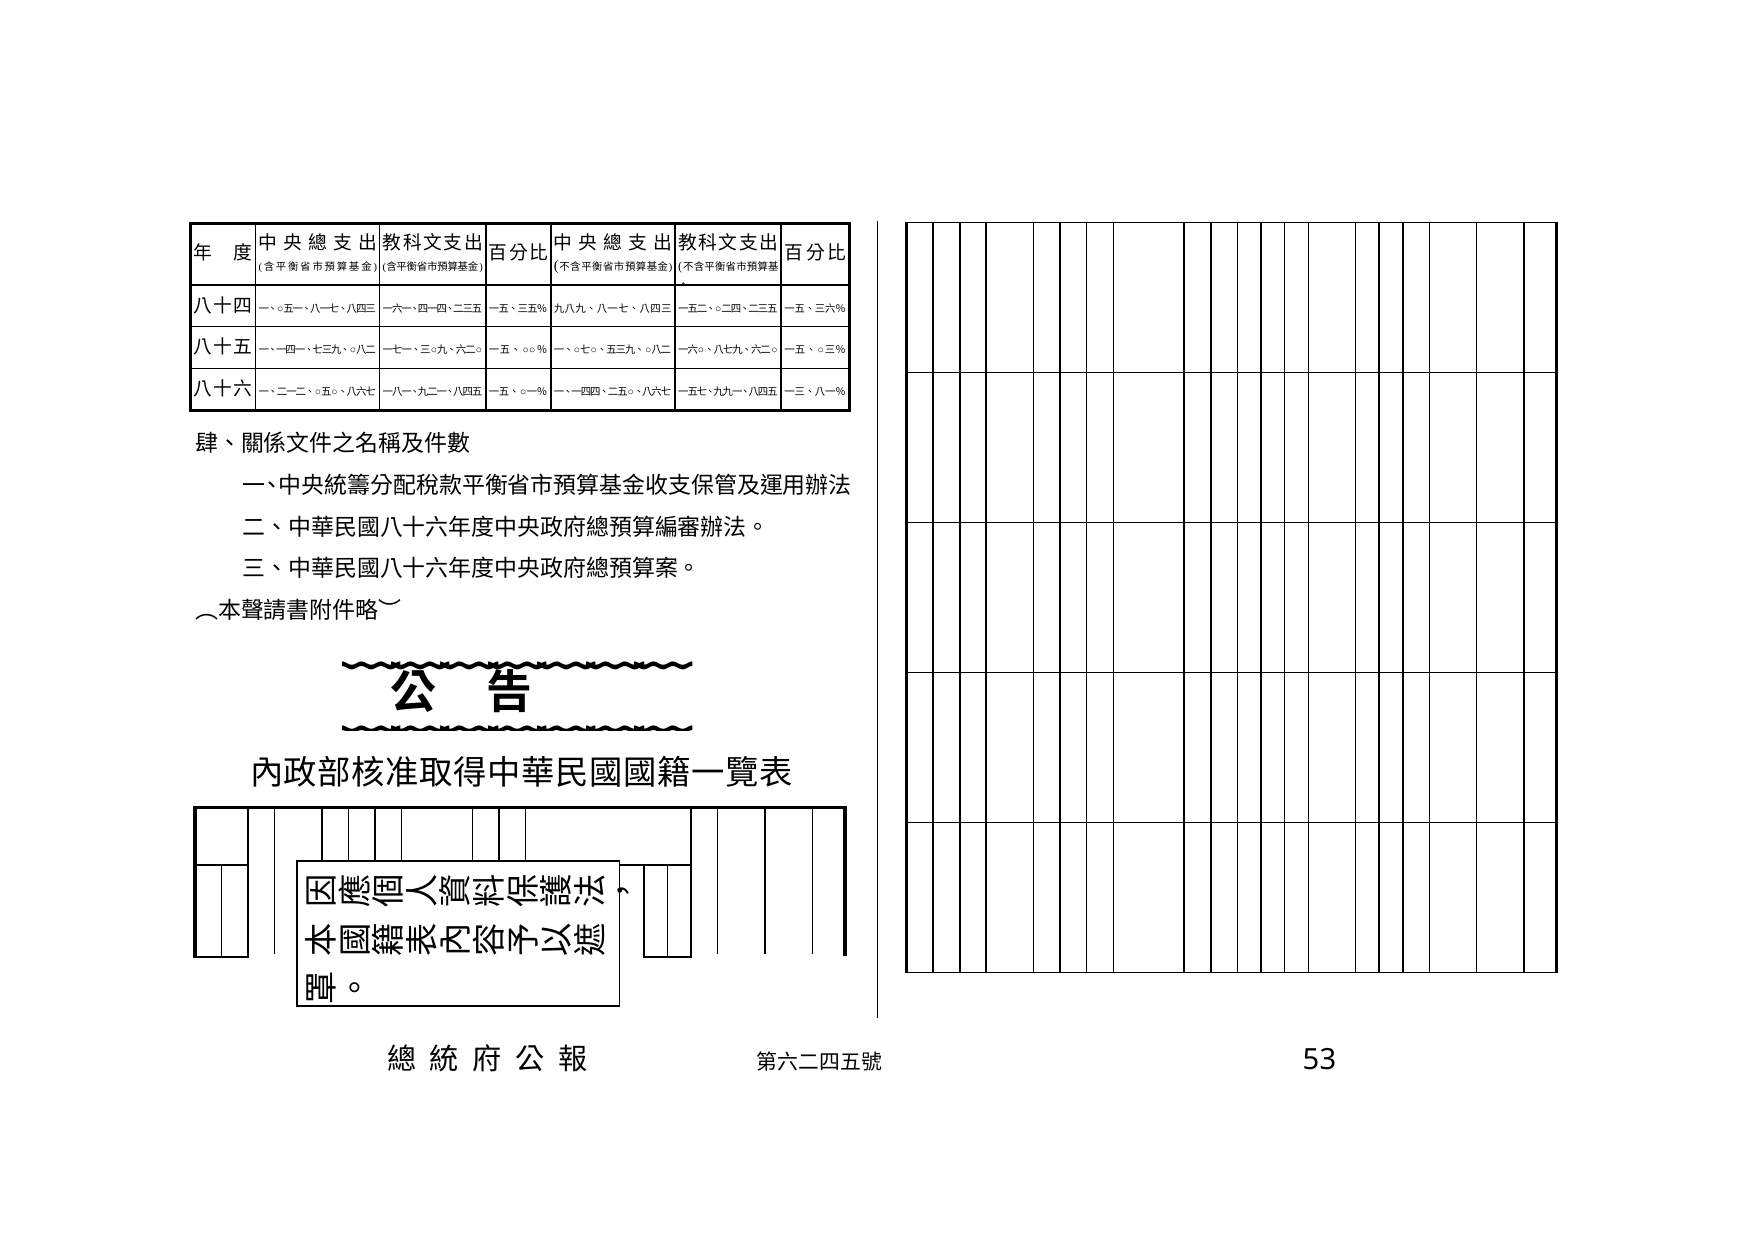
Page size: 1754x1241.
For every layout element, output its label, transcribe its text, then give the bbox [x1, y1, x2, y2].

table_cell [961, 823, 985, 972]
table_cell 一、○五一、八一七、八四三 [256, 286, 379, 326]
table_cell [1161, 523, 1183, 672]
table_cell [1061, 523, 1086, 672]
table_cell [1380, 373, 1402, 522]
table_cell 一五二、○二四、二三五 [676, 286, 780, 326]
table_cell [1114, 673, 1137, 822]
table_cell [1262, 823, 1284, 972]
table_cell 一五、○三％ [782, 327, 848, 367]
table_cell [1114, 373, 1137, 522]
table_cell [1285, 373, 1308, 522]
table_cell [908, 523, 932, 672]
table_cell [1212, 673, 1237, 822]
table_cell 一七一、三○九、六二○ [380, 327, 485, 367]
table_cell [987, 373, 1010, 522]
table_cell [1285, 823, 1308, 972]
table_cell 公告 [340, 664, 852, 716]
table_header [323, 809, 348, 860]
table_cell [1309, 823, 1332, 972]
table_cell [1380, 673, 1402, 822]
table_cell [1087, 673, 1113, 822]
table_cell ﹏﹏﹏﹏﹏﹏﹏ [340, 716, 852, 735]
table_cell [1114, 223, 1137, 372]
table_cell [1010, 373, 1033, 522]
table_cell 八十五 [192, 327, 255, 367]
table_header 百分比 [487, 225, 550, 284]
text 三、中華民國八十六年度中央政府總預算案。 [242, 543, 847, 585]
table_cell [1356, 523, 1378, 672]
table_cell [222, 866, 247, 956]
table_cell [987, 523, 1010, 672]
table_cell [1477, 823, 1500, 972]
table_header [349, 809, 374, 860]
table_cell [1010, 673, 1033, 822]
table_cell [1477, 523, 1500, 672]
table_cell 一八一、九二一、八四五 [380, 369, 485, 409]
table_cell [1380, 823, 1402, 972]
table_cell [1477, 223, 1500, 372]
table_cell [1285, 223, 1308, 372]
table_cell [1185, 373, 1210, 522]
table_cell [1087, 223, 1113, 372]
table_cell [1453, 673, 1476, 822]
table_cell [961, 373, 985, 522]
table_cell [1356, 223, 1378, 372]
table_cell [1477, 373, 1500, 522]
table_cell [645, 866, 667, 956]
table_cell 一、○七○、五三九、○八二 [552, 327, 674, 367]
table_cell [1380, 523, 1402, 672]
table_cell [1212, 223, 1237, 372]
table_cell [1262, 223, 1284, 372]
table_cell [1034, 373, 1059, 522]
table_cell [1404, 523, 1429, 672]
table_cell [1309, 673, 1332, 822]
table_cell [934, 223, 959, 372]
table_cell [1212, 823, 1237, 972]
table_cell [1010, 223, 1033, 372]
table_cell [934, 673, 959, 822]
table_header [197, 809, 247, 864]
table_header [718, 809, 765, 956]
table_cell [1430, 373, 1453, 522]
table_cell [1380, 223, 1402, 372]
table_cell [1309, 523, 1332, 672]
table_cell [1010, 523, 1033, 672]
table_cell [1525, 373, 1555, 522]
table_cell [1212, 373, 1237, 522]
table_cell [1525, 823, 1555, 972]
table_cell [1404, 673, 1429, 822]
table_cell [1404, 223, 1429, 372]
table_cell [1137, 523, 1161, 672]
table_cell [1262, 373, 1284, 522]
table_cell [1137, 673, 1161, 822]
table_cell [1185, 823, 1210, 972]
table_cell [1356, 373, 1378, 522]
table_cell [1453, 373, 1476, 522]
table_cell [1161, 823, 1183, 972]
table_cell [1309, 223, 1332, 372]
table_cell [1262, 523, 1284, 672]
table_cell [1010, 823, 1033, 972]
table_cell [1087, 373, 1113, 522]
table_cell [1137, 223, 1161, 372]
table_cell [1453, 523, 1476, 672]
table_cell [987, 823, 1010, 972]
table_cell [1137, 823, 1161, 972]
table_cell [961, 223, 985, 372]
table_cell [1185, 523, 1210, 672]
table_cell [1262, 673, 1284, 822]
table_cell 一、一四一、七三九、○八二 [256, 327, 379, 367]
table_cell [1238, 523, 1260, 672]
table_cell [620, 866, 643, 956]
table_cell [1356, 823, 1378, 972]
table_cell [1356, 673, 1378, 822]
table_header 教科文支出 (含平衡省市預算基金) [380, 225, 485, 284]
table_cell [1061, 373, 1086, 522]
table_cell [668, 866, 690, 956]
table_cell [1430, 223, 1453, 372]
table_cell [1087, 523, 1113, 672]
table_cell [1238, 673, 1260, 822]
table_cell [987, 673, 1010, 822]
table_header [473, 809, 498, 860]
text 肆、關係文件之名稱及件數 [195, 418, 847, 460]
table_cell [192, 716, 340, 735]
table_cell [1061, 223, 1086, 372]
table_cell [1430, 823, 1453, 972]
table_cell [1477, 673, 1500, 822]
table_cell [1034, 823, 1059, 972]
table_cell [934, 823, 959, 972]
table_cell [1332, 823, 1355, 972]
table_cell [1161, 223, 1183, 372]
text 二、中華民國八十六年度中央政府總預算編審辦法。 [242, 502, 847, 543]
table_cell [1185, 223, 1210, 372]
table_header [812, 809, 843, 956]
table_cell [1061, 823, 1086, 972]
table_cell 八十四 [192, 286, 255, 326]
table_header [376, 809, 401, 860]
table_header [402, 809, 472, 860]
table_cell 一五、○○％ [487, 327, 550, 367]
table_cell 一五七、九九一、八四五 [676, 369, 780, 409]
table_cell [1500, 823, 1523, 972]
table_header [692, 809, 718, 956]
table_cell [1061, 673, 1086, 822]
table_cell [934, 523, 959, 672]
table_cell [908, 673, 932, 822]
table_header [275, 809, 321, 956]
table_cell [1404, 823, 1429, 972]
table_cell 八十六 [192, 369, 255, 409]
table_cell 一六○、八七九、六二○ [676, 327, 780, 367]
table_cell [1404, 373, 1429, 522]
table_cell [987, 223, 1010, 372]
table_cell [1238, 373, 1260, 522]
table_cell [1185, 673, 1210, 822]
table_header 中央總支出 (含平衡省市預算基金) [256, 225, 379, 284]
table_cell [961, 673, 985, 822]
table_header ﹏﹏﹏﹏﹏﹏﹏ [340, 639, 852, 664]
table_cell [908, 373, 932, 522]
table_cell [1238, 223, 1260, 372]
table_cell [1309, 373, 1332, 522]
table_header [249, 809, 274, 956]
table_cell [1332, 673, 1355, 822]
table_cell [1453, 223, 1476, 372]
table_cell [1285, 673, 1308, 822]
table_cell [1332, 523, 1355, 672]
text 內政部核准取得中華民國國籍一覽表 [195, 748, 847, 793]
table_header [765, 809, 812, 956]
table_header 百分比 [782, 225, 848, 284]
table_header 中央總支出 (不含平衡省市預算基金) [552, 225, 674, 284]
table_cell [908, 823, 932, 972]
table_cell 一五、三五％ [487, 286, 550, 326]
table_cell [1525, 223, 1555, 372]
table_header 教科文支出 (不含平衡省市預算基金) [676, 225, 780, 284]
table_cell [1034, 523, 1059, 672]
table_cell [1525, 673, 1555, 822]
table_cell [1500, 223, 1523, 372]
table_cell [1114, 823, 1137, 972]
table_cell [1525, 523, 1555, 672]
table_cell 九八九、八一七、八四三 [552, 286, 674, 326]
table_cell 一六一、四一四、二三五 [380, 286, 485, 326]
table_cell [192, 664, 340, 716]
table_cell [1500, 373, 1523, 522]
table_cell [1137, 373, 1161, 522]
text ︵本聲請書附件略︶ [195, 585, 847, 627]
table_cell [908, 223, 932, 372]
table_header [500, 809, 525, 860]
table_cell [1500, 673, 1523, 822]
table_cell [1114, 523, 1137, 672]
table_cell 一三、八一％ [782, 369, 848, 409]
table_cell 一、一四四、二五○、八六七 [552, 369, 674, 409]
table_header [526, 809, 690, 864]
table_cell [1332, 223, 1355, 372]
table_cell [1238, 823, 1260, 972]
table_cell [1212, 523, 1237, 672]
table_cell [961, 523, 985, 672]
table_cell [1430, 673, 1453, 822]
table_cell [1500, 523, 1523, 672]
table_cell [934, 373, 959, 522]
table_cell [1034, 223, 1059, 372]
table_cell [1332, 373, 1355, 522]
table_cell [1285, 523, 1308, 672]
table_cell [1087, 823, 1113, 972]
table_cell [1161, 673, 1183, 822]
table_cell [197, 866, 221, 956]
table_header [192, 639, 340, 664]
table_cell [1034, 673, 1059, 822]
table_cell [1161, 373, 1183, 522]
table_cell 一五、○一％ [487, 369, 550, 409]
table_cell 一五、三六％ [782, 286, 848, 326]
table_header 年 度 [192, 225, 255, 284]
table_cell 一、二一二、○五○、八六七 [256, 369, 379, 409]
table_cell [1453, 823, 1476, 972]
table_cell [1430, 523, 1453, 672]
text 一、中央統籌分配稅款平衡省市預算基金收支保管及運用辦法。 [242, 460, 847, 502]
